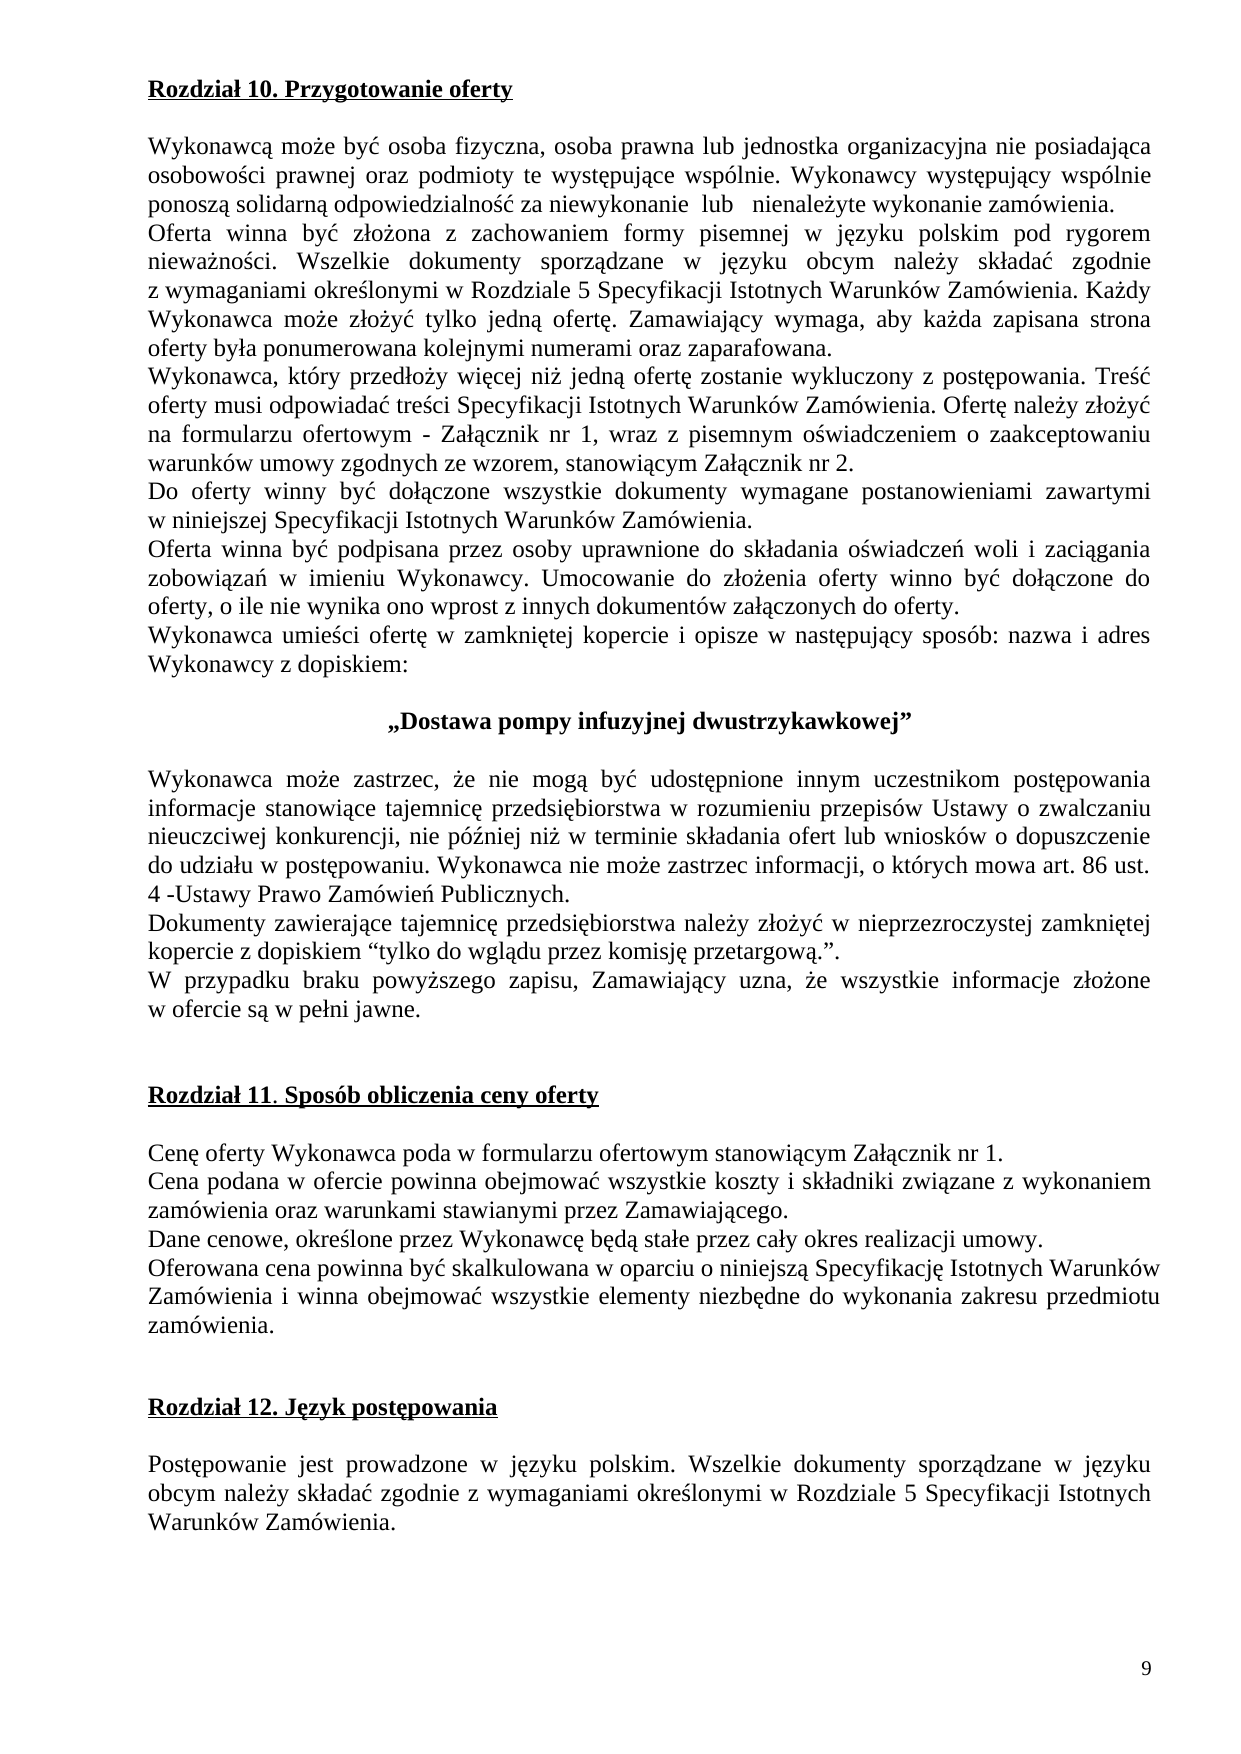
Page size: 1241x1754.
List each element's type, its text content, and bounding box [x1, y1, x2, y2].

text Oferta winna być podpisana przez osoby uprawnione do składania oświadczeń woli i zaciągania zobowiązań w imieniu Wykonawcy. Umocowanie do złożenia oferty winno być dołączone do oferty, o ile nie wynika ono wprost z innych dokumentów załączonych do oferty. [148, 534, 1152, 620]
text Wykonawca, który przedłoży więcej niż jedną ofertę zostanie wykluczony z postępowania. Treść oferty musi odpowiadać treści Specyfikacji Istotnych Warunków Zamówienia. Ofertę należy złożyć na formularzu ofertowym - Załącznik nr 1, wraz z pisemnym oświadczeniem o zaakceptowaniu warunków umowy zgodnych ze wzorem, stanowiącym Załącznik nr 2. [148, 361, 1152, 476]
text Cenę oferty Wykonawca poda w formularzu ofertowym stanowiącym Załącznik nr 1. [148, 1138, 1152, 1166]
text Postępowanie jest prowadzone w języku polskim. Wszelkie dokumenty sporządzane w języku obcym należy składać zgodnie z wymaganiami określonymi w Rozdziale 5 Specyfikacji Istotnych Warunków Zamówienia. [148, 1449, 1152, 1535]
text Wykonawca umieści ofertę w zamkniętej kopercie i opisze w następujący sposób: nazwa i adres Wykonawcy z dopiskiem: [148, 620, 1152, 678]
text Rozdział 11. Sposób obliczenia ceny oferty [148, 1080, 1152, 1109]
text Wykonawcą może być osoba fizyczna, osoba prawna lub jednostka organizacyjna nie posiadająca osobowości prawnej oraz podmioty te występujące wspólnie. Wykonawcy występujący wspólnie ponoszą solidarną odpowiedzialność za niewykonanie lub nienależyte wykonanie zamówienia. [148, 131, 1152, 218]
text „Dostawa pompy infuzyjnej dwustrzykawkowej” [148, 706, 1152, 735]
text Dokumenty zawierające tajemnicę przedsiębiorstwa należy złożyć w nieprzezroczystej zamkniętej kopercie z dopiskiem “tylko do wglądu przez komisję przetargową.”. [148, 908, 1152, 965]
text Oferowana cena powinna być skalkulowana w oparciu o niniejszą Specyfikację Istotnych Warunków Zamówienia i winna obejmować wszystkie elementy niezbędne do wykonania zakresu przedmiotu zamówienia. [148, 1253, 1161, 1339]
text Wykonawca może zastrzec, że nie mogą być udostępnione innym uczestnikom postępowania informacje stanowiące tajemnicę przedsiębiorstwa w rozumieniu przepisów Ustawy o zwalczaniu nieuczciwej konkurencji, nie później niż w terminie składania ofert lub wniosków o dopuszczenie do udziału w postępowaniu. Wykonawca nie może zastrzec informacji, o których mowa art. 86 ust. 4 -Ustawy Prawo Zamówień Publicznych. [148, 764, 1152, 908]
text Cena podana w ofercie powinna obejmować wszystkie koszty i składniki związane z wykonaniem zamówienia oraz warunkami stawianymi przez Zamawiającego. [148, 1166, 1152, 1224]
text W przypadku braku powyższego zapisu, Zamawiający uzna, że wszystkie informacje złożone w ofercie są w pełni jawne. [148, 965, 1152, 1023]
text Do oferty winny być dołączone wszystkie dokumenty wymagane postanowieniami zawartymi w niniejszej Specyfikacji Istotnych Warunków Zamówienia. [148, 476, 1152, 534]
text Oferta winna być złożona z zachowaniem formy pisemnej w języku polskim pod rygorem nieważności. Wszelkie dokumenty sporządzane w języku obcym należy składać zgodnie z wymaganiami określonymi w Rozdziale 5 Specyfikacji Istotnych Warunków Zamówienia. Każdy Wykonawca może złożyć tylko jedną ofertę. Zamawiający wymaga, aby każda zapisana strona oferty była ponumerowana kolejnymi numerami oraz zaparafowana. [148, 218, 1152, 361]
text Rozdział 12. Język postępowania [148, 1392, 1057, 1420]
text Dane cenowe, określone przez Wykonawcę będą stałe przez cały okres realizacji umowy. [148, 1224, 1152, 1253]
text Rozdział 10. Przygotowanie oferty [148, 74, 1152, 103]
